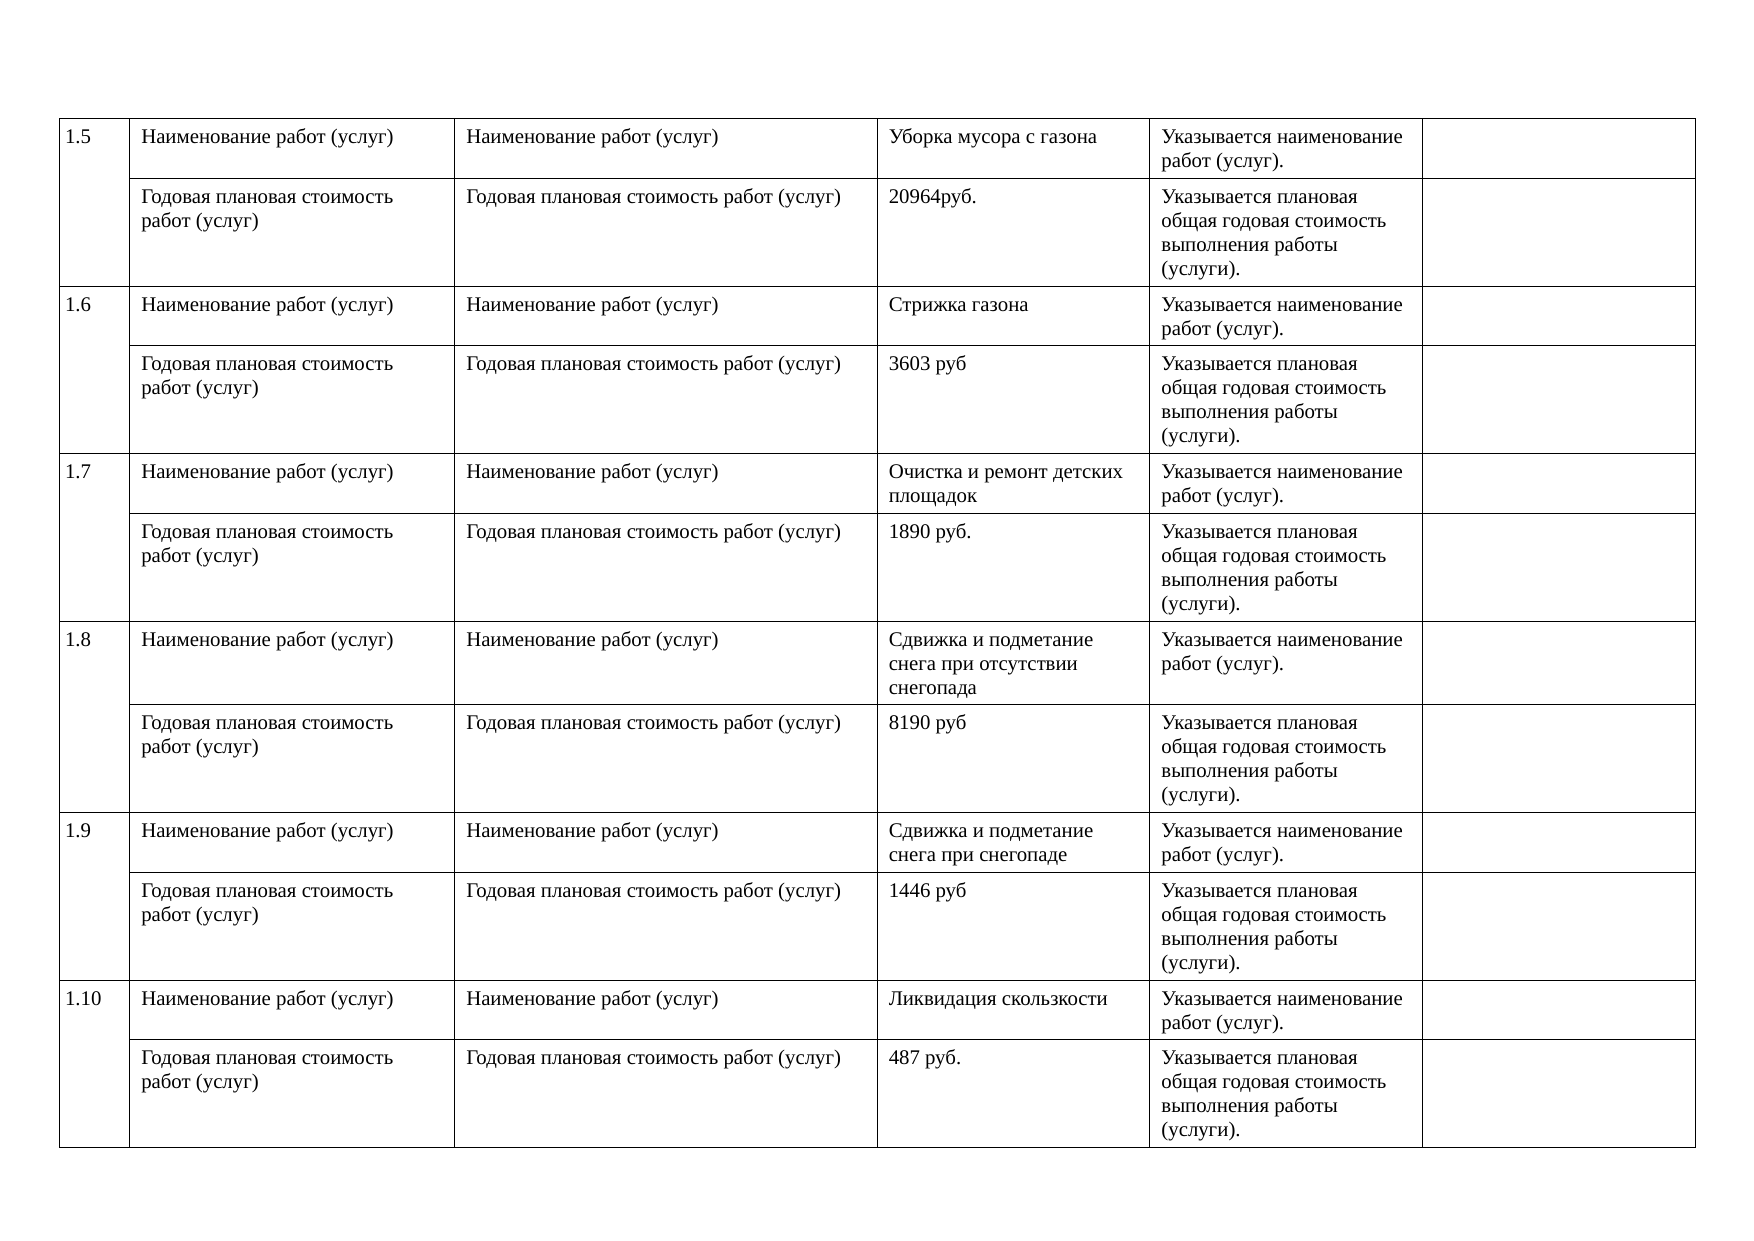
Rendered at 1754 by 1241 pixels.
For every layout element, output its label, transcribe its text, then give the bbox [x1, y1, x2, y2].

table_cell Годовая плановая стоимость работ (услуг) [130, 514, 454, 621]
table_cell [1423, 1040, 1695, 1147]
table_cell Указывается плановая общая годовая стоимость выполнения работы (услуги). [1150, 179, 1422, 286]
table_cell Наименование работ (услуг) [455, 622, 877, 704]
table_cell 1.6 [60, 287, 129, 453]
table_cell Указывается наименование работ (услуг). [1150, 622, 1422, 704]
table_cell Годовая плановая стоимость работ (услуг) [130, 346, 454, 453]
table_cell Наименование работ (услуг) [130, 622, 454, 704]
table_cell Годовая плановая стоимость работ (услуг) [455, 179, 877, 286]
table_cell Указывается наименование работ (услуг). [1150, 981, 1422, 1039]
table_cell [1423, 346, 1695, 453]
table_cell 1.7 [60, 454, 129, 621]
table_cell Наименование работ (услуг) [130, 981, 454, 1039]
table_cell Годовая плановая стоимость работ (услуг) [130, 179, 454, 286]
table_cell Указывается наименование работ (услуг). [1150, 813, 1422, 872]
table_cell Указывается плановая общая годовая стоимость выполнения работы (услуги). [1150, 1040, 1422, 1147]
table_cell Годовая плановая стоимость работ (услуг) [455, 346, 877, 453]
table_cell Наименование работ (услуг) [455, 981, 877, 1039]
table_cell Указывается наименование работ (услуг). [1150, 287, 1422, 345]
table_cell [1423, 873, 1695, 980]
table_cell [1423, 454, 1695, 513]
table_cell [1423, 287, 1695, 345]
table_cell Годовая плановая стоимость работ (услуг) [455, 873, 877, 980]
table_cell Сдвижка и подметание снега при снегопаде [878, 813, 1149, 872]
table_cell 1446 руб [878, 873, 1149, 980]
table_cell 1.8 [60, 622, 129, 812]
table_cell [1423, 119, 1695, 178]
table_cell Стрижка газона [878, 287, 1149, 345]
table_cell Наименование работ (услуг) [455, 287, 877, 345]
table_cell 8190 руб [878, 705, 1149, 812]
table_cell Уборка мусора с газона [878, 119, 1149, 178]
table_cell Годовая плановая стоимость работ (услуг) [130, 1040, 454, 1147]
table_cell [1423, 179, 1695, 286]
table_cell Наименование работ (услуг) [455, 119, 877, 178]
table_cell Указывается наименование работ (услуг). [1150, 119, 1422, 178]
table_cell Наименование работ (услуг) [130, 813, 454, 872]
table_cell Указывается плановая общая годовая стоимость выполнения работы (услуги). [1150, 873, 1422, 980]
table_cell [1423, 813, 1695, 872]
table_cell Сдвижка и подметание снега при отсутствии снегопада [878, 622, 1149, 704]
table_cell Наименование работ (услуг) [130, 287, 454, 345]
table_cell [1423, 514, 1695, 621]
table_cell Годовая плановая стоимость работ (услуг) [455, 514, 877, 621]
table_cell Годовая плановая стоимость работ (услуг) [455, 705, 877, 812]
table_cell Указывается наименование работ (услуг). [1150, 454, 1422, 513]
table_cell 487 руб. [878, 1040, 1149, 1147]
table_cell Очистка и ремонт детских площадок [878, 454, 1149, 513]
table_cell [1423, 981, 1695, 1039]
table_cell Годовая плановая стоимость работ (услуг) [455, 1040, 877, 1147]
table_cell 1.5 [60, 119, 129, 286]
table_cell 1890 руб. [878, 514, 1149, 621]
table_cell Наименование работ (услуг) [130, 119, 454, 178]
table_cell Наименование работ (услуг) [455, 813, 877, 872]
table_cell 20964руб. [878, 179, 1149, 286]
table_cell Наименование работ (услуг) [455, 454, 877, 513]
table_cell 1.10 [60, 981, 129, 1147]
table_cell 3603 руб [878, 346, 1149, 453]
table_cell [1423, 622, 1695, 704]
table_cell 1.9 [60, 813, 129, 980]
table_cell Указывается плановая общая годовая стоимость выполнения работы (услуги). [1150, 705, 1422, 812]
table_cell Указывается плановая общая годовая стоимость выполнения работы (услуги). [1150, 514, 1422, 621]
table_cell Указывается плановая общая годовая стоимость выполнения работы (услуги). [1150, 346, 1422, 453]
table_cell [1423, 705, 1695, 812]
table_cell Годовая плановая стоимость работ (услуг) [130, 705, 454, 812]
table_cell Ликвидация скользкости [878, 981, 1149, 1039]
table_cell Наименование работ (услуг) [130, 454, 454, 513]
table_cell Годовая плановая стоимость работ (услуг) [130, 873, 454, 980]
